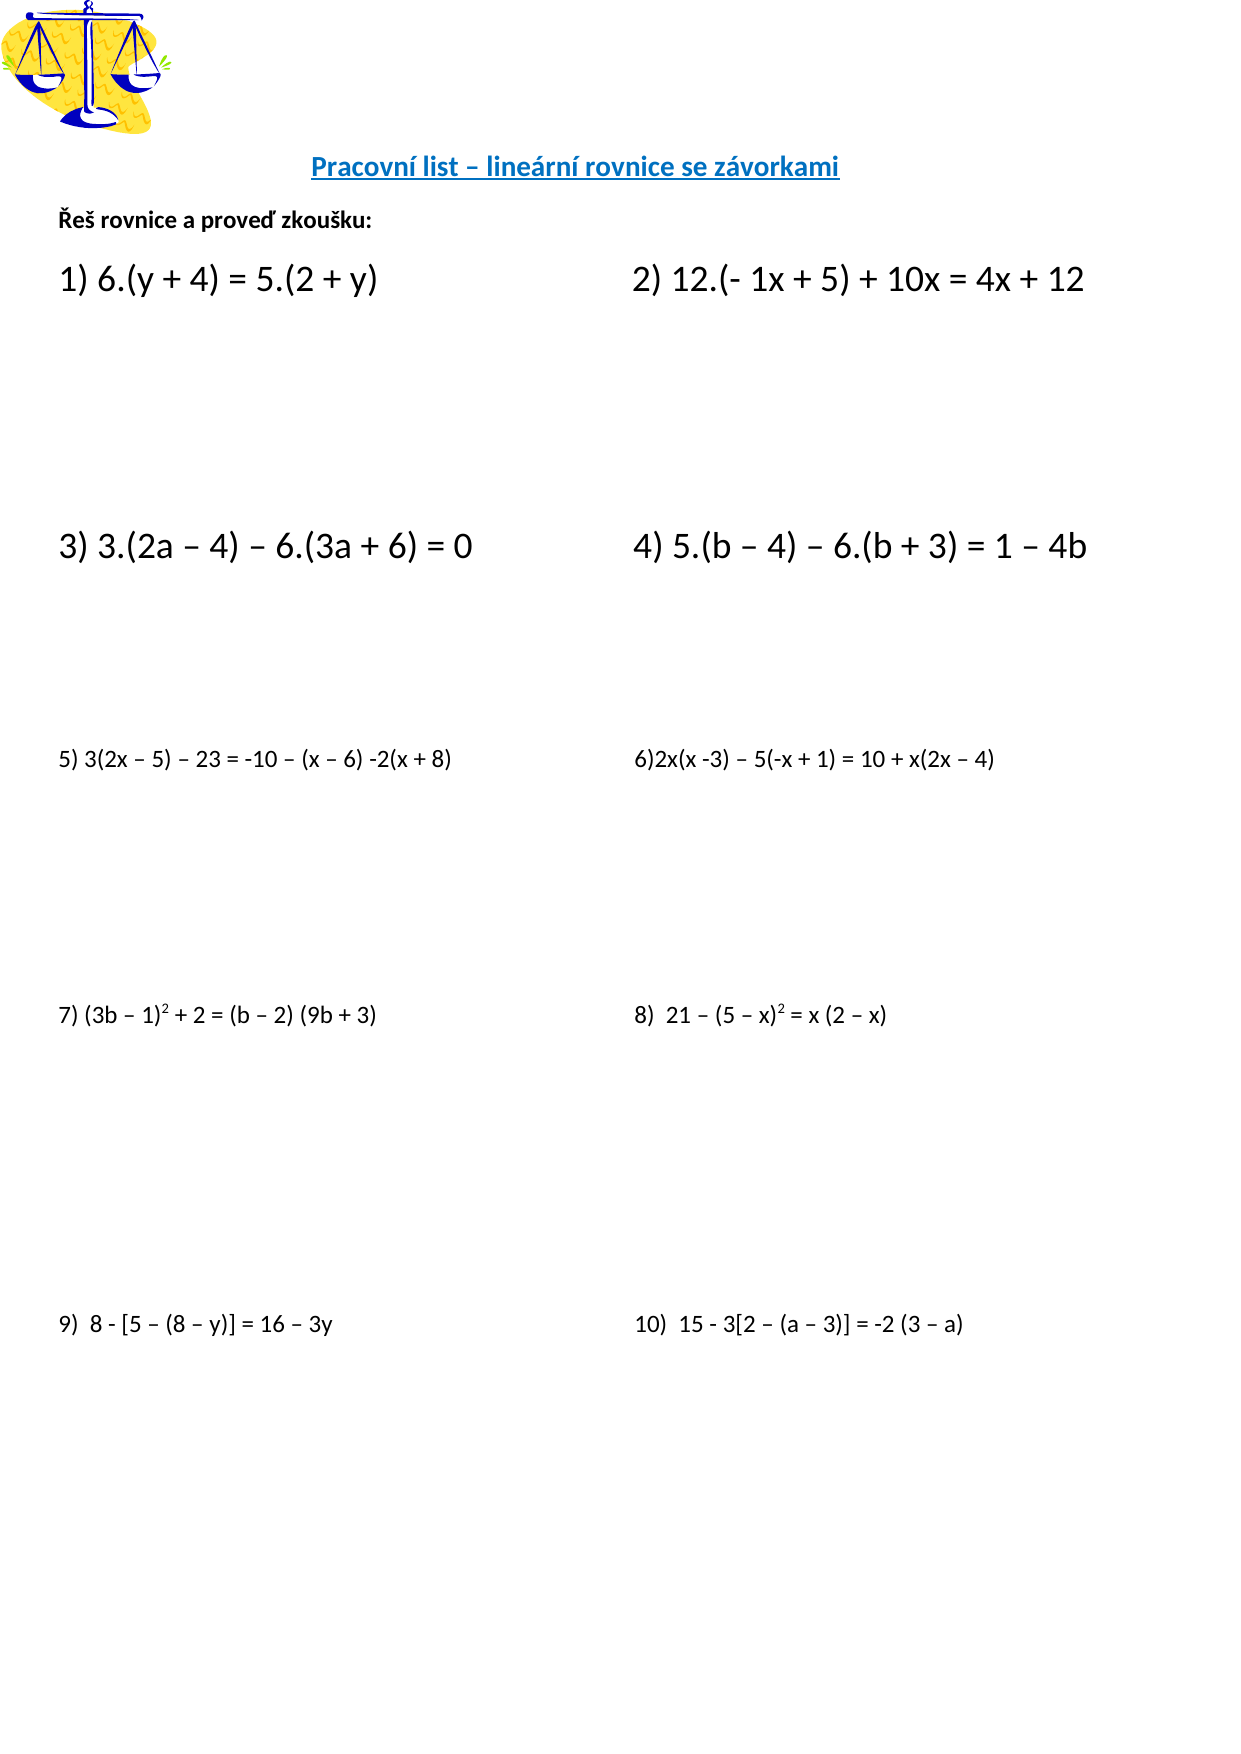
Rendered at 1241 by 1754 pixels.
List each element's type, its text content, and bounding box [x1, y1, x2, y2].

text 1) 6.(y + 4) = 5.(2 + y) 2) 12.(- 1x + 5) + 10x = 4x + 12 [58, 255, 1093, 301]
text Pracovní list – lineární rovnice se závorkami [58, 148, 1093, 183]
text 5) 3(2x – 5) – 23 = -10 – (x – 6) -2(x + 8) 6)2x(x -3) – 5(-x + 1) = 10 + x(2x – 4) [58, 743, 1093, 773]
text 7) (3b – 1)2 + 2 = (b – 2) (9b + 3) 8) 21 – (5 – x)2 = x (2 – x) [58, 999, 1093, 1030]
text 3) 3.(2a – 4) – 6.(3a + 6) = 0 4) 5.(b – 4) – 6.(b + 3) = 1 – 4b [58, 522, 1093, 568]
text 9) 8 - [5 – (8 – y)] = 16 – 3y 10) 15 - 3[2 – (a – 3)] = -2 (3 – a) [58, 1308, 1093, 1338]
text Řeš rovnice a proveď zkoušku: [58, 204, 1093, 234]
